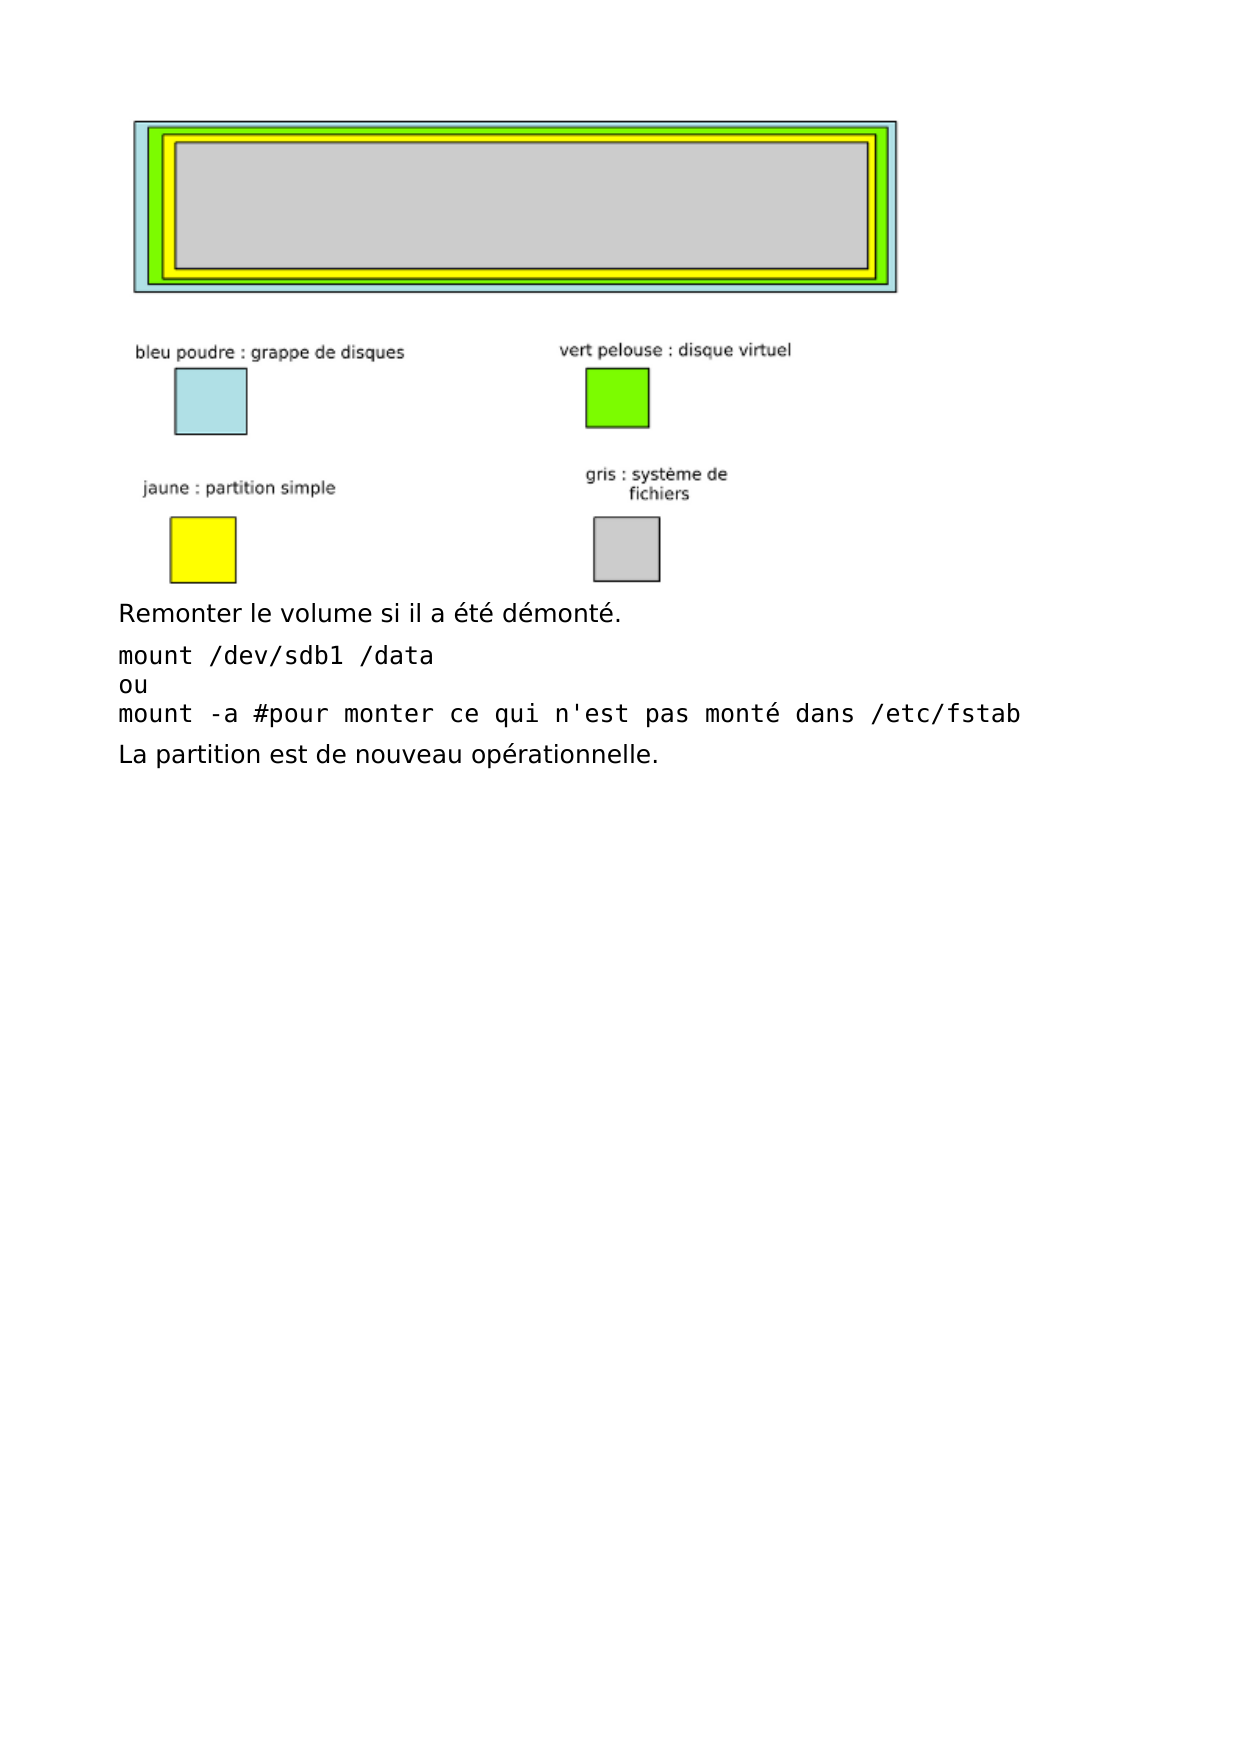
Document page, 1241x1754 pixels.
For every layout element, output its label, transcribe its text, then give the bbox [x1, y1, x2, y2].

text Remonter le volume si il a été démonté. [118, 599, 1122, 628]
text mount /dev/sdb1 /data ou mount -a #pour monter ce qui n'est pas monté dans /etc/fstab [118, 641, 1122, 728]
text La partition est de nouveau opérationnelle. [118, 740, 1122, 769]
picture [118, 118, 900, 587]
